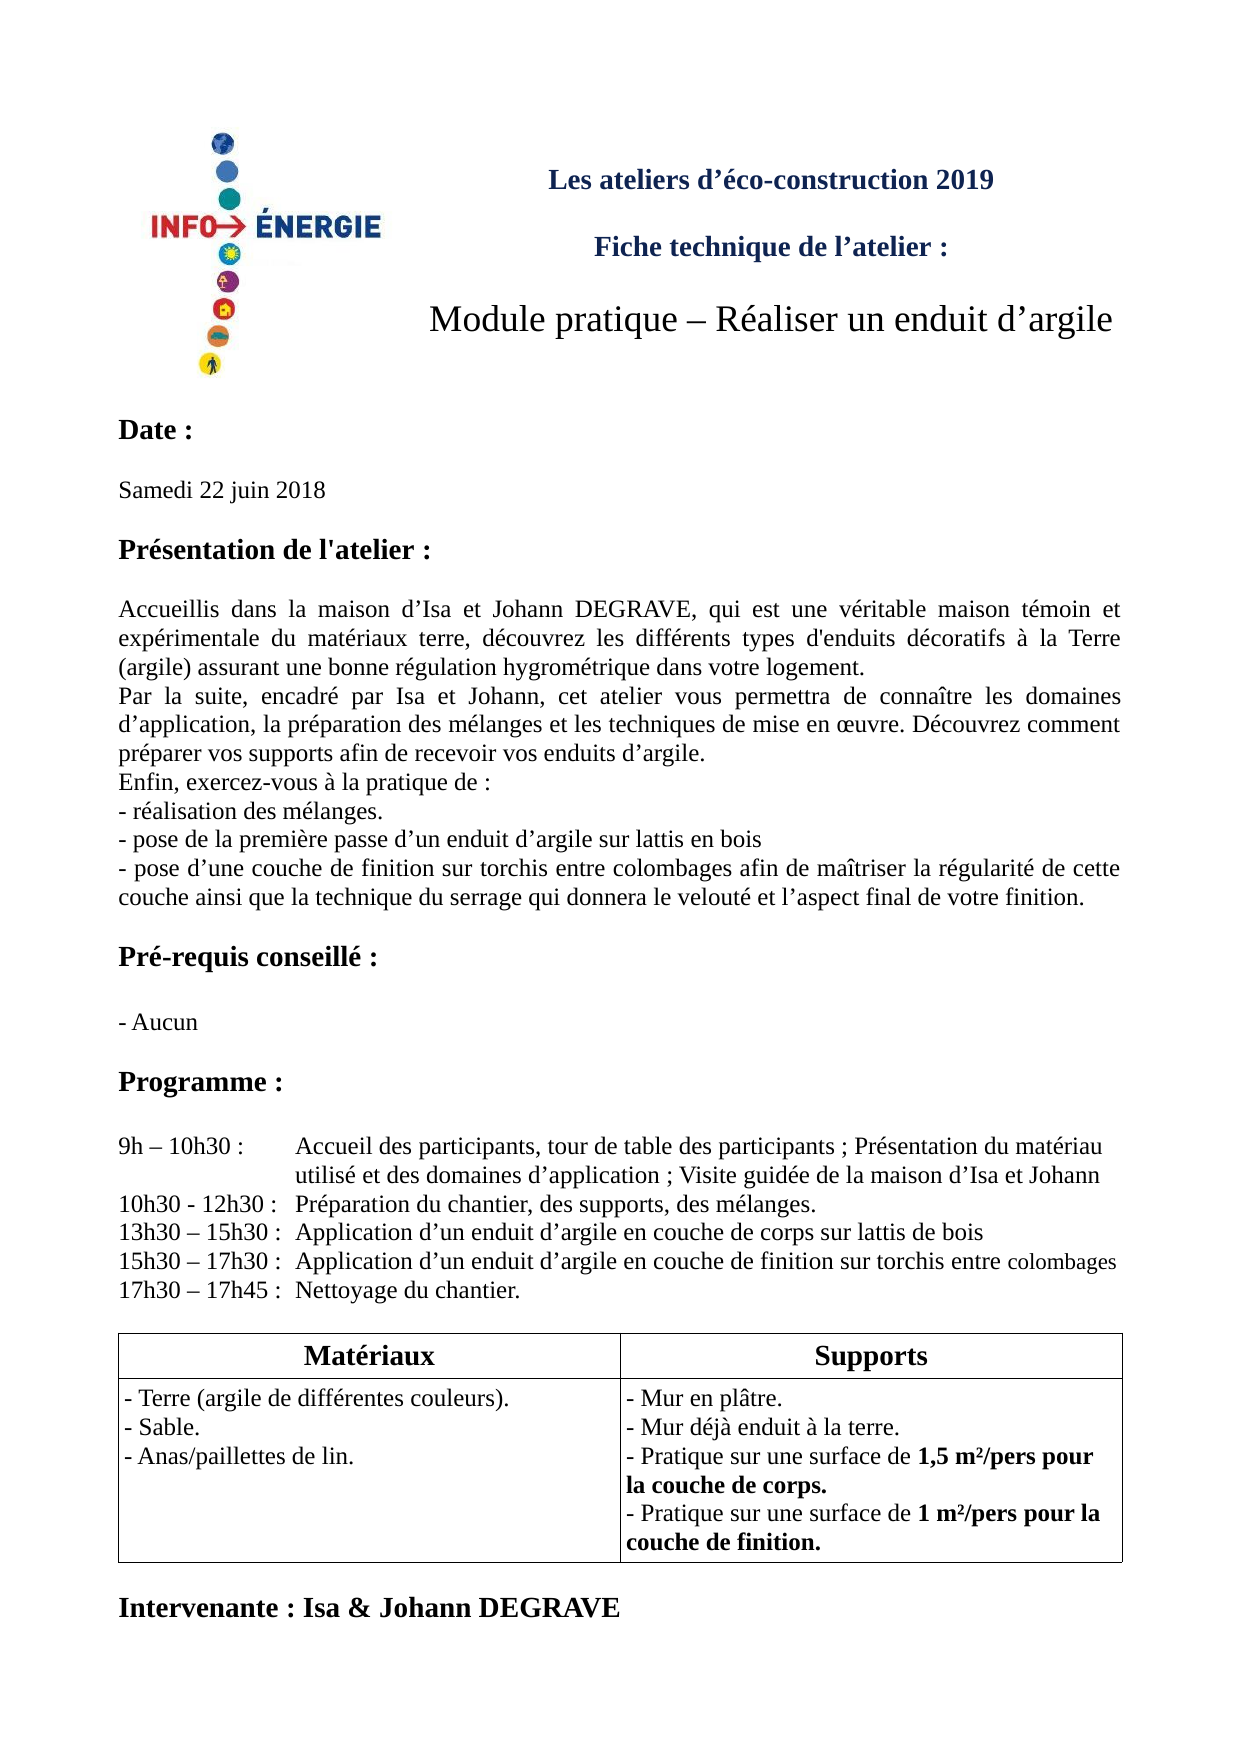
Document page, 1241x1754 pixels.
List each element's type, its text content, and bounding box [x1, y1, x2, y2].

table_cell Nettoyage du chantier. [295, 1275, 1123, 1304]
text - Aucun [118, 1007, 1122, 1035]
table_cell 15h30 – 17h30 : [118, 1246, 295, 1275]
text - pose d’une couche de finition sur torchis entre colombages afin de maîtriser la régularité de cette couche ainsi que la technique du serrage qui donnera le velouté et l’aspect final de votre finition. [118, 853, 1122, 911]
table_header Matériaux [119, 1334, 620, 1378]
table_cell 17h30 – 17h45 : [118, 1275, 295, 1304]
text Samedi 22 juin 2018 [118, 475, 1122, 503]
text Accueillis dans la maison d’Isa et Johann DEGRAVE, qui est une véritable maison témoin et expérimentale du matériaux terre, découvrez les différents types d'enduits décoratifs à la Terre (argile) assurant une bonne régulation hygrométrique dans votre logement. [118, 594, 1122, 681]
table_cell Application d’un enduit d’argile en couche de finition sur torchis entre colombages [295, 1246, 1123, 1275]
text - pose de la première passe d’un enduit d’argile sur lattis en bois [118, 824, 1122, 853]
text Pré-requis conseillé : [118, 939, 1122, 973]
text Programme : [118, 1064, 1122, 1098]
table_cell 10h30 - 12h30 : [118, 1189, 295, 1217]
table_cell - Terre (argile de différentes couleurs). - Sable. - Anas/paillettes de lin. [119, 1379, 620, 1562]
text Par la suite, encadré par Isa et Johann, cet atelier vous permettra de connaître les domaines d’application, la préparation des mélanges et les techniques de mise en œuvre. Découvrez comment préparer vos supports afin de recevoir vos enduits d’argile. [118, 681, 1122, 767]
table_cell Préparation du chantier, des supports, des mélanges. [295, 1189, 1123, 1217]
text Intervenante : Isa & Johann DEGRAVE [118, 1591, 1122, 1624]
text - réalisation des mélanges. [118, 796, 1122, 824]
text Présentation de l'atelier : [118, 532, 1122, 566]
table_header [409, 118, 420, 384]
text Date : [118, 412, 1122, 446]
table_cell Application d’un enduit d’argile en couche de corps sur lattis de bois [295, 1218, 1123, 1246]
table_cell - Mur en plâtre. - Mur déjà enduit à la terre. - Pratique sur une surface de 1,5 m²/pers pour la couche de corps. - Pratique sur une surface de 1 m²/pers pour la couche de finition. [621, 1379, 1122, 1562]
table_header 9h – 10h30 : [118, 1131, 295, 1189]
table_header Supports [621, 1334, 1122, 1378]
picture [113, 113, 409, 399]
table_header Accueil des participants, tour de table des participants ; Présentation du matériau utilisé et des domaines d’application ; Visite guidée de la maison d’Isa et Johann [295, 1131, 1123, 1189]
table_cell 13h30 – 15h30 : [118, 1218, 295, 1246]
table_header Les ateliers d’éco-construction 2019 Fiche technique de l’atelier : Module pratique – Réaliser un enduit d’argile [420, 118, 1123, 384]
text Enfin, exercez-vous à la pratique de : [118, 767, 1122, 796]
